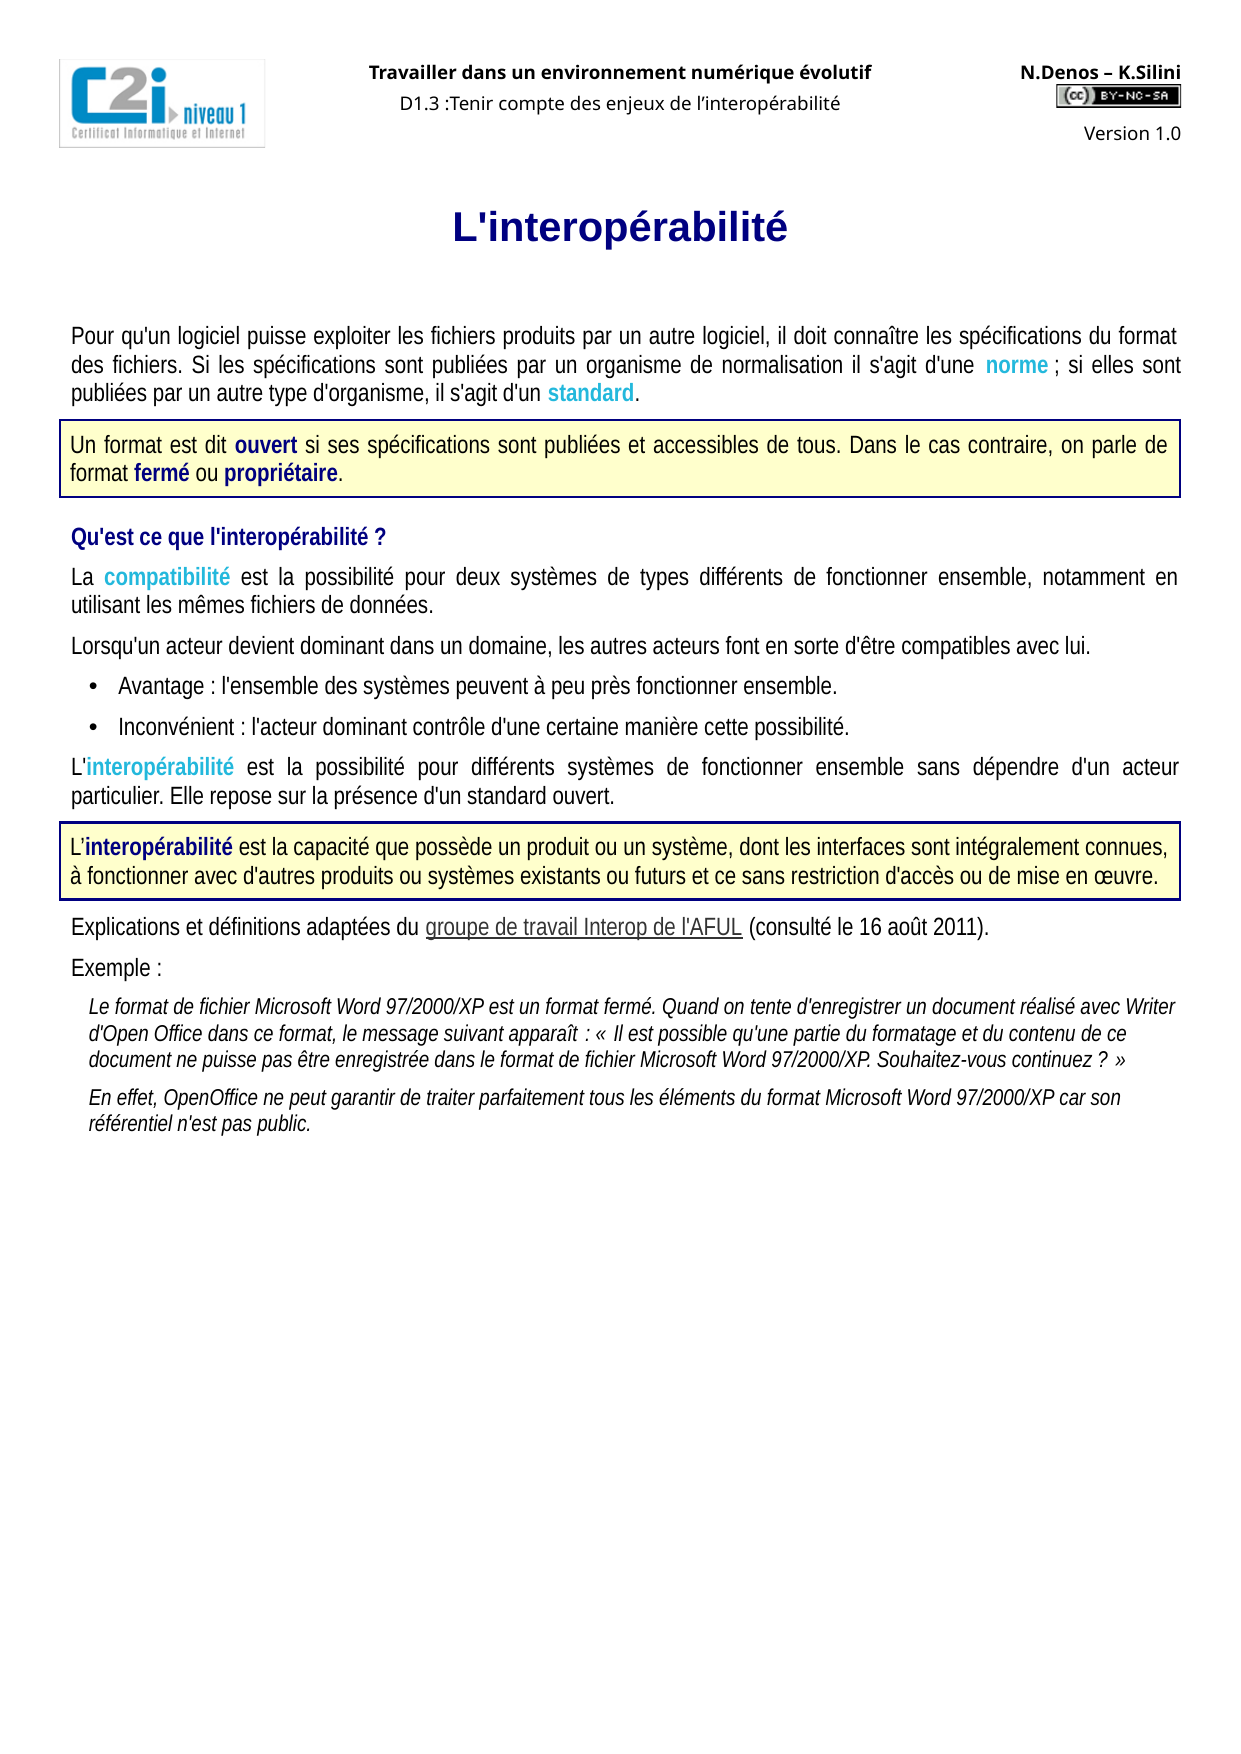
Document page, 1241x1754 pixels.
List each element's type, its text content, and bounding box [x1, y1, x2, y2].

text En effet, OpenOffice ne peut garantir de traiter parfaitement tous les éléments du format Microsoft Word 97/2000/XP car son référentiel n'est pas public. [88, 1084, 1181, 1137]
text L’interopérabilité est la capacité que possède un produit ou un système, dont les interfaces sont intégralement connues, à fonctionner avec d'autres produits ou systèmes existants ou futurs et ce sans restriction d'accès ou de mise en œuvre. [61, 824, 1179, 898]
text La compatibilité est la possibilité pour deux systèmes de types différents de fonctionner ensemble, notamment en utilisant les mêmes fichiers de données. [71, 562, 1181, 619]
text Le format de fichier Microsoft Word 97/2000/XP est un format fermé. Quand on tente d'enregistrer un document réalisé avec Writer d'Open Office dans ce format, le message suivant apparaît : « Il est possible qu'une partie du formatage et du contenu de ce document ne puisse pas être enregistrée dans le format de fichier Microsoft Word 97/2000/XP. Souhaitez-vous continuez ? » [88, 993, 1181, 1072]
list Avantage : l'ensemble des systèmes peuvent à peu près fonctionner ensemble. [88, 671, 1181, 700]
subtitle L'interopérabilité [59, 202, 1181, 250]
text L'interopérabilité est la possibilité pour différents systèmes de fonctionner ensemble sans dépendre d'un acteur particulier. Elle repose sur la présence d'un standard ouvert. [71, 752, 1181, 810]
text Lorsqu'un acteur devient dominant dans un domaine, les autres acteurs font en sorte d'être compatibles avec lui. [71, 631, 1181, 659]
text Exemple : [71, 953, 1181, 981]
text Pour qu'un logiciel puisse exploiter les fichiers produits par un autre logiciel, il doit connaître les spécifications du format des fichiers. Si les spécifications sont publiées par un organisme de normalisation il s'agit d'une norme ; si elles sont publiées par un autre type d'organisme, il s'agit d'un standard. [71, 321, 1181, 407]
picture [1056, 84, 1182, 108]
picture [59, 59, 266, 148]
text Qu'est ce que l'interopérabilité ? [71, 521, 1181, 550]
text Un format est dit ouvert si ses spécifications sont publiées et accessibles de tous. Dans le cas contraire, on parle de format fermé ou propriétaire. [61, 421, 1179, 496]
text Explications et définitions adaptées du groupe de travail Interop de l'AFUL (consulté le 16 août 2011). [71, 912, 1181, 941]
list Inconvénient : l'acteur dominant contrôle d'une certaine manière cette possibilité. [88, 712, 1181, 741]
